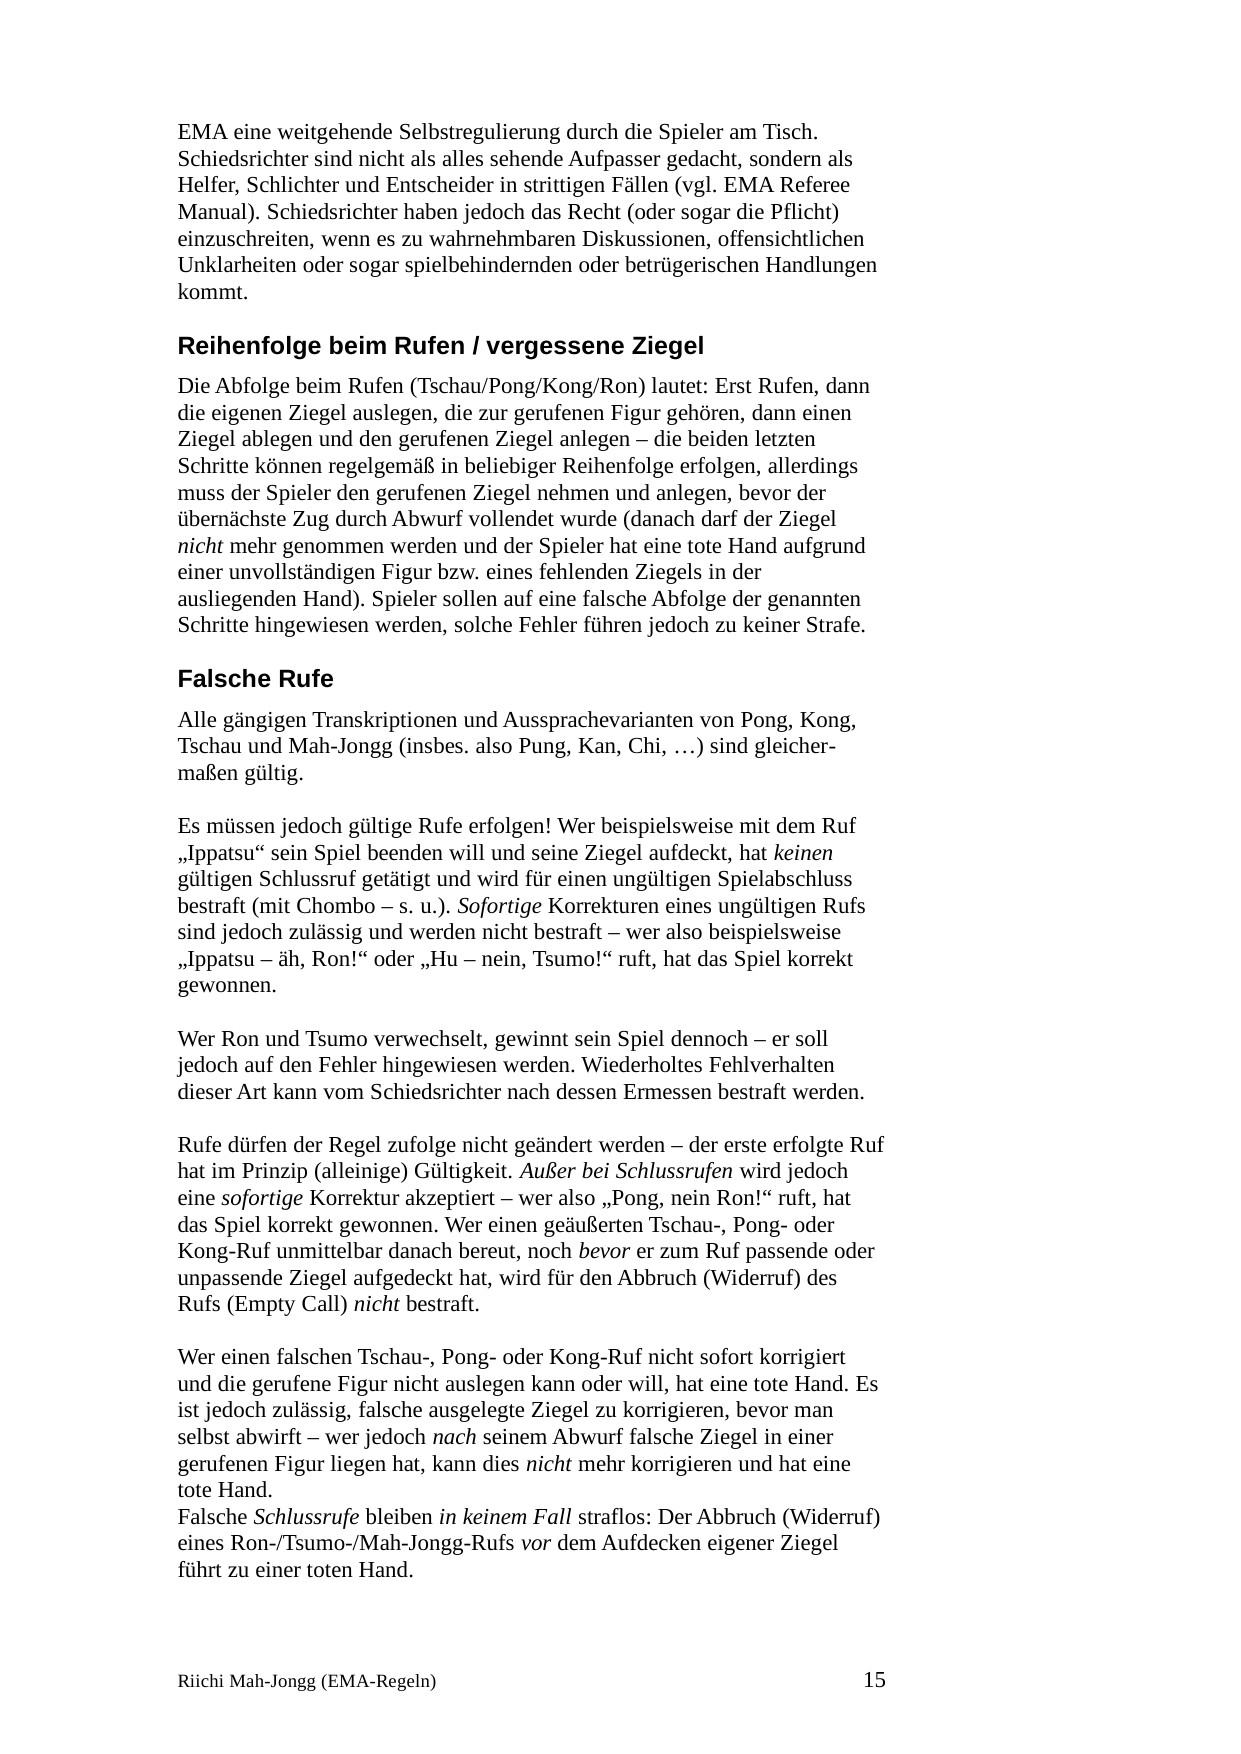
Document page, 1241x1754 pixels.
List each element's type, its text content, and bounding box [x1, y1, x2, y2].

subtitle Falsche Rufe [177, 664, 886, 693]
text Die Abfolge beim Rufen (Tschau/Pong/Kong/Ron) lautet: Erst Rufen, dann die eigenen Ziegel auslegen, die zur gerufenen Figur gehören, dann einen Ziegel ablegen und den gerufenen Ziegel anlegen – die beiden letzten Schritte können regelgemäß in beliebiger Reihenfolge erfolgen, allerdings muss der Spieler den gerufenen Ziegel nehmen und anlegen, bevor der übernächste Zug durch Abwurf vollendet wurde (danach darf der Ziegel nicht mehr genommen werden und der Spieler hat eine tote Hand aufgrund einer unvollständigen Figur bzw. eines fehlenden Ziegels in der ausliegenden Hand). Spieler sollen auf eine falsche Abfolge der genannten Schritte hingewiesen werden, solche Fehler führen jedoch zu keiner Strafe. [177, 372, 886, 638]
text Wer Ron und Tsumo verwechselt, gewinnt sein Spiel dennoch – er soll jedoch auf den Fehler hingewiesen werden. Wiederholtes Fehlverhalten dieser Art kann vom Schiedsrichter nach dessen Ermessen bestraft werden. [177, 1024, 886, 1104]
text EMA eine weitgehende Selbstregulierung durch die Spieler am Tisch. Schiedsrichter sind nicht als alles sehende Aufpasser gedacht, sondern als Helfer, Schlichter und Entscheider in strittigen Fällen (vgl. EMA Referee Manual). Schiedsrichter haben jedoch das Recht (oder sogar die Pflicht) einzuschreiten, wenn es zu wahrnehmbaren Diskussionen, offensichtlichen Unklarheiten oder sogar spielbehindernden oder betrügerischen Handlungen kommt. [177, 118, 886, 304]
text Es müssen jedoch gültige Rufe erfolgen! Wer beispielsweise mit dem Ruf „Ippatsu“ sein Spiel beenden will und seine Ziegel aufdeckt, hat keinen gültigen Schlussruf getätigt und wird für einen ungültigen Spielabschluss bestraft (mit Chombo – s. u.). Sofortige Korrekturen eines ungültigen Rufs sind jedoch zulässig und werden nicht bestraft – wer also beispielsweise „Ippatsu – äh, Ron!“ oder „Hu – nein, Tsumo!“ ruft, hat das Spiel korrekt gewonnen. [177, 812, 886, 998]
text Alle gängigen Transkriptionen und Aussprachevarianten von Pong, Kong, Tschau und Mah-Jongg (insbes. also Pung, Kan, Chi, …) sind gleicher­maßen gültig. [177, 706, 886, 785]
text Wer einen falschen Tschau-, Pong- oder Kong-Ruf nicht sofort korrigiert und die gerufene Figur nicht auslegen kann oder will, hat eine tote Hand. Es ist jedoch zulässig, falsche ausgelegte Ziegel zu korrigieren, bevor man selbst abwirft – wer jedoch nach seinem Abwurf falsche Ziegel in einer gerufenen Figur liegen hat, kann dies nicht mehr korrigieren und hat eine tote Hand. [177, 1343, 886, 1503]
text Falsche Schlussrufe bleiben in keinem Fall straflos: Der Abbruch (Widerruf) eines Ron-/Tsumo-/Mah-Jongg-Rufs vor dem Aufdecken eigener Ziegel führt zu einer toten Hand. [177, 1503, 886, 1582]
subtitle Reihenfolge beim Rufen / vergessene Ziegel [177, 331, 886, 360]
text Rufe dürfen der Regel zufolge nicht geändert werden – der erste erfolgte Ruf hat im Prinzip (alleinige) Gültigkeit. Außer bei Schlussrufen wird jedoch eine sofortige Korrektur akzeptiert – wer also „Pong, nein Ron!“ ruft, hat das Spiel korrekt gewonnen. Wer einen geäußerten Tschau-, Pong- oder Kong-Ruf unmittelbar danach bereut, noch bevor er zum Ruf passende oder unpassende Ziegel aufgedeckt hat, wird für den Abbruch (Widerruf) des Rufs (Empty Call) nicht bestraft. [177, 1131, 886, 1317]
